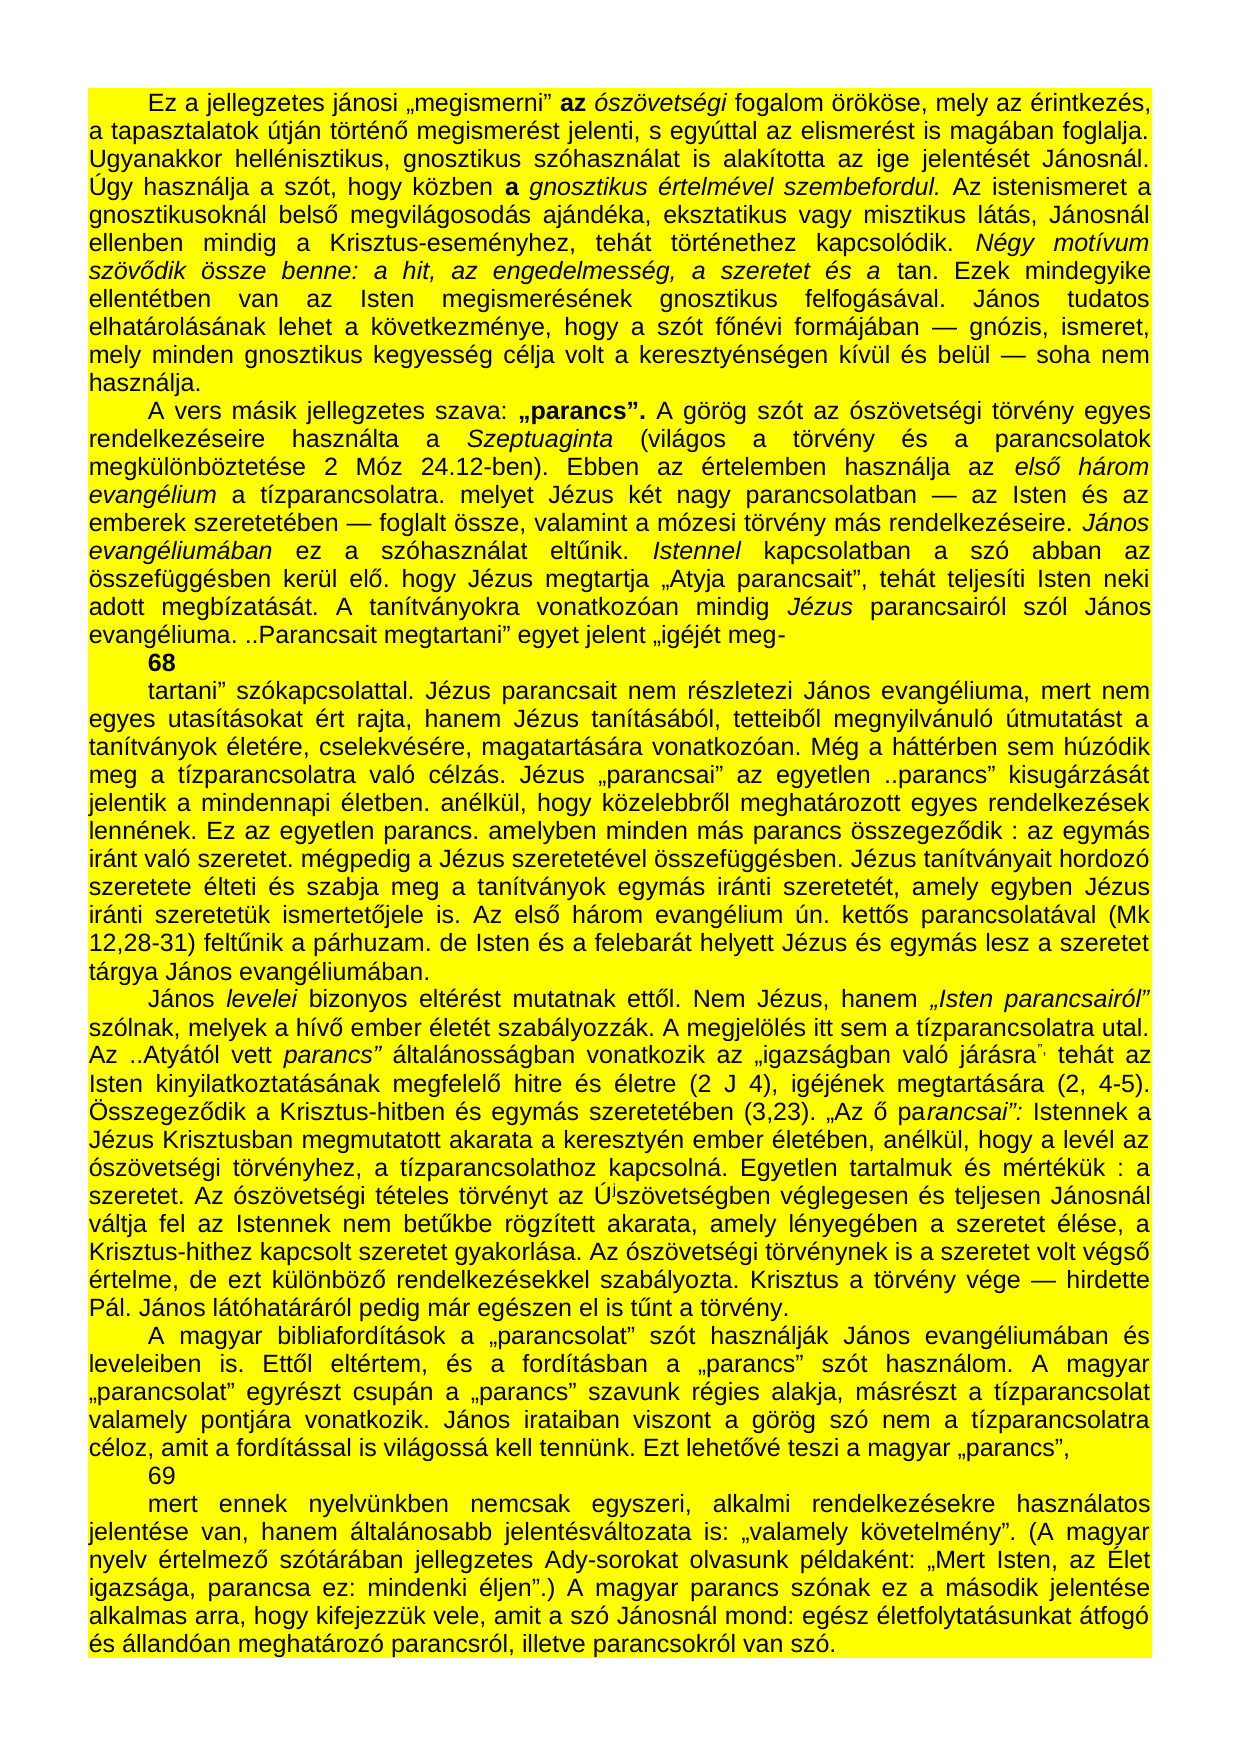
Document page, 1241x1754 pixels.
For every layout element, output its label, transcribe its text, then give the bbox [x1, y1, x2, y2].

text tartani” szókapcsolattal. Jézus parancsait nem részletezi János evangéliuma, mert nem egyes utasításokat ért rajta, hanem Jézus tanításából, tetteiből megnyilvánuló útmutatást a tanítványok életére, cselekvésére, magatartására vonatkozóan. Még a háttérben sem húzódik meg a tízparancsolatra való célzás. Jézus „parancsai” az egyetlen ..parancs” kisugárzását jelentik a mindennapi életben. anélkül, hogy közelebbről meghatározott egyes rendelkezések lennének. Ez az egyetlen parancs. amelyben minden más parancs összegeződik : az egymás iránt való szeretet. mégpedig a Jézus szeretetével összefüggésben. Jézus tanítványait hordozó szeretete élteti és szabja meg a tanítványok egymás iránti szeretetét, amely egyben Jézus iránti szeretetük ismertetőjele is. Az első három evangélium ún. kettős parancsolatával (Mk 12,28-31) feltűnik a párhuzam. de Isten és a felebarát helyett Jézus és egymás lesz a szeretet tárgya János evangéliumában. [88, 677, 1152, 985]
text 69 [88, 1462, 1152, 1489]
text mert ennek nyelvünkben nemcsak egyszeri, alkalmi rendelkezésekre használatos jelentése van, hanem általánosabb jelentésváltozata is: „valamely követelmény”. (A magyar nyelv értelmező szótárában jellegzetes Ady-sorokat olvasunk példaként: „Mert Isten, az Élet igazsága, parancsa ez: mindenki éljen”.) A magyar parancs szónak ez a második jelentése alkalmas arra, hogy kifejezzük vele, amit a szó Jánosnál mond: egész életfolytatásunkat átfogó és állandóan meghatározó parancsról, illetve parancsokról van szó. [88, 1489, 1152, 1658]
text A magyar bibliafordítások a „parancsolat” szót használják János evangéliumában és leveleiben is. Ettől eltértem, és a fordításban a „parancs” szót használom. A magyar „parancsolat” egyrészt csupán a „parancs” szavunk régies alakja, másrészt a tízparancsolat valamely pontjára vonatkozik. János irataiban viszont a görög szó nem a tízparancsolatra céloz, amit a fordítással is világossá kell tennünk. Ezt lehetővé teszi a magyar „parancs”, [88, 1321, 1152, 1462]
text 68 [88, 649, 1152, 677]
text A vers másik jellegzetes szava: „parancs”. A görög szót az ószövetségi törvény egyes rendelkezéseire használta a Szeptuaginta (világos a törvény és a parancsolatok megkülönböztetése 2 Móz 24.12-ben). Ebben az értelemben használja az első három evangélium a tízparancsolatra. melyet Jézus két nagy parancsolatban — az Isten és az emberek szeretetében — foglalt össze, valamint a mózesi törvény más rendelkezéseire. János evangéliumában ez a szóhasználat eltűnik. Istennel kapcsolatban a szó abban az összefüggésben kerül elő. hogy Jézus megtartja „Atyja parancsait”, tehát teljesíti Isten neki adott megbízatását. A tanítványokra vonatkozóan mindig Jézus parancsairól szól János evangéliuma. ..Parancsait megtartani” egyet jelent „igéjét meg‑ [88, 397, 1152, 649]
text Ez a jellegzetes jánosi „megismerni” az ószövetségi fogalom örököse, mely az érintkezés, a tapasztalatok útján történő megismerést jelenti, s egyúttal az elismerést is magában foglalja. Ugyanakkor hellénisztikus, gnosztikus szóhasználat is alakította az ige jelentését Jánosnál. Úgy használja a szót, hogy közben a gnosztikus értelmével szembefordul. Az istenismeret a gnosztikusoknál belső megvilágosodás ajándéka, eksztatikus vagy misztikus látás, Jánosnál ellenben mindig a Krisztus-eseményhez, tehát történethez kapcsolódik. Négy motívum szövődik össze benne: a hit, az engedelmesség, a szeretet és a tan. Ezek mindegyike ellentétben van az Isten megismerésének gnosztikus felfogásával. János tudatos elhatárolásának lehet a következménye, hogy a szót főnévi formájában — gnózis, ismeret, mely minden gnosztikus kegyesség célja volt a keresztyénségen kívül és belül — soha nem használja. [88, 88, 1152, 397]
text János levelei bizonyos eltérést mutatnak ettől. Nem Jézus, hanem „Isten parancsairól” szólnak, melyek a hívő ember életét szabályozzák. A megjelölés itt sem a tízparancsolatra utal. Az ..Atyától vett parancs” általánosságban vonatkozik az „igazságban való járásra”, tehát az Isten kinyilatkoztatásának megfelelő hitre és életre (2 J 4), igéjének megtartására (2, 4-5). Összegeződik a Krisztus-hitben és egymás szeretetében (3,23). „Az ő parancsai”: Istennek a Jézus Krisztusban megmutatott akarata a keresztyén ember életében, anélkül, hogy a levél az ószövetségi törvényhez, a tízparancsolathoz kapcsolná. Egyetlen tartalmuk és mértékük : a szeretet. Az ószövetségi tételes törvényt az Újszövetségben véglegesen és teljesen Jánosnál váltja fel az Istennek nem betűkbe rögzített akarata, amely lényegében a szeretet élése, a Krisztus-hithez kapcsolt szeretet gyakorlása. Az ószövetségi törvénynek is a szeretet volt végső értelme, de ezt különböző rendelkezésekkel szabályozta. Krisztus a törvény vége — hirdette Pál. János látóhatáráról pedig már egészen el is tűnt a törvény. [88, 985, 1152, 1321]
